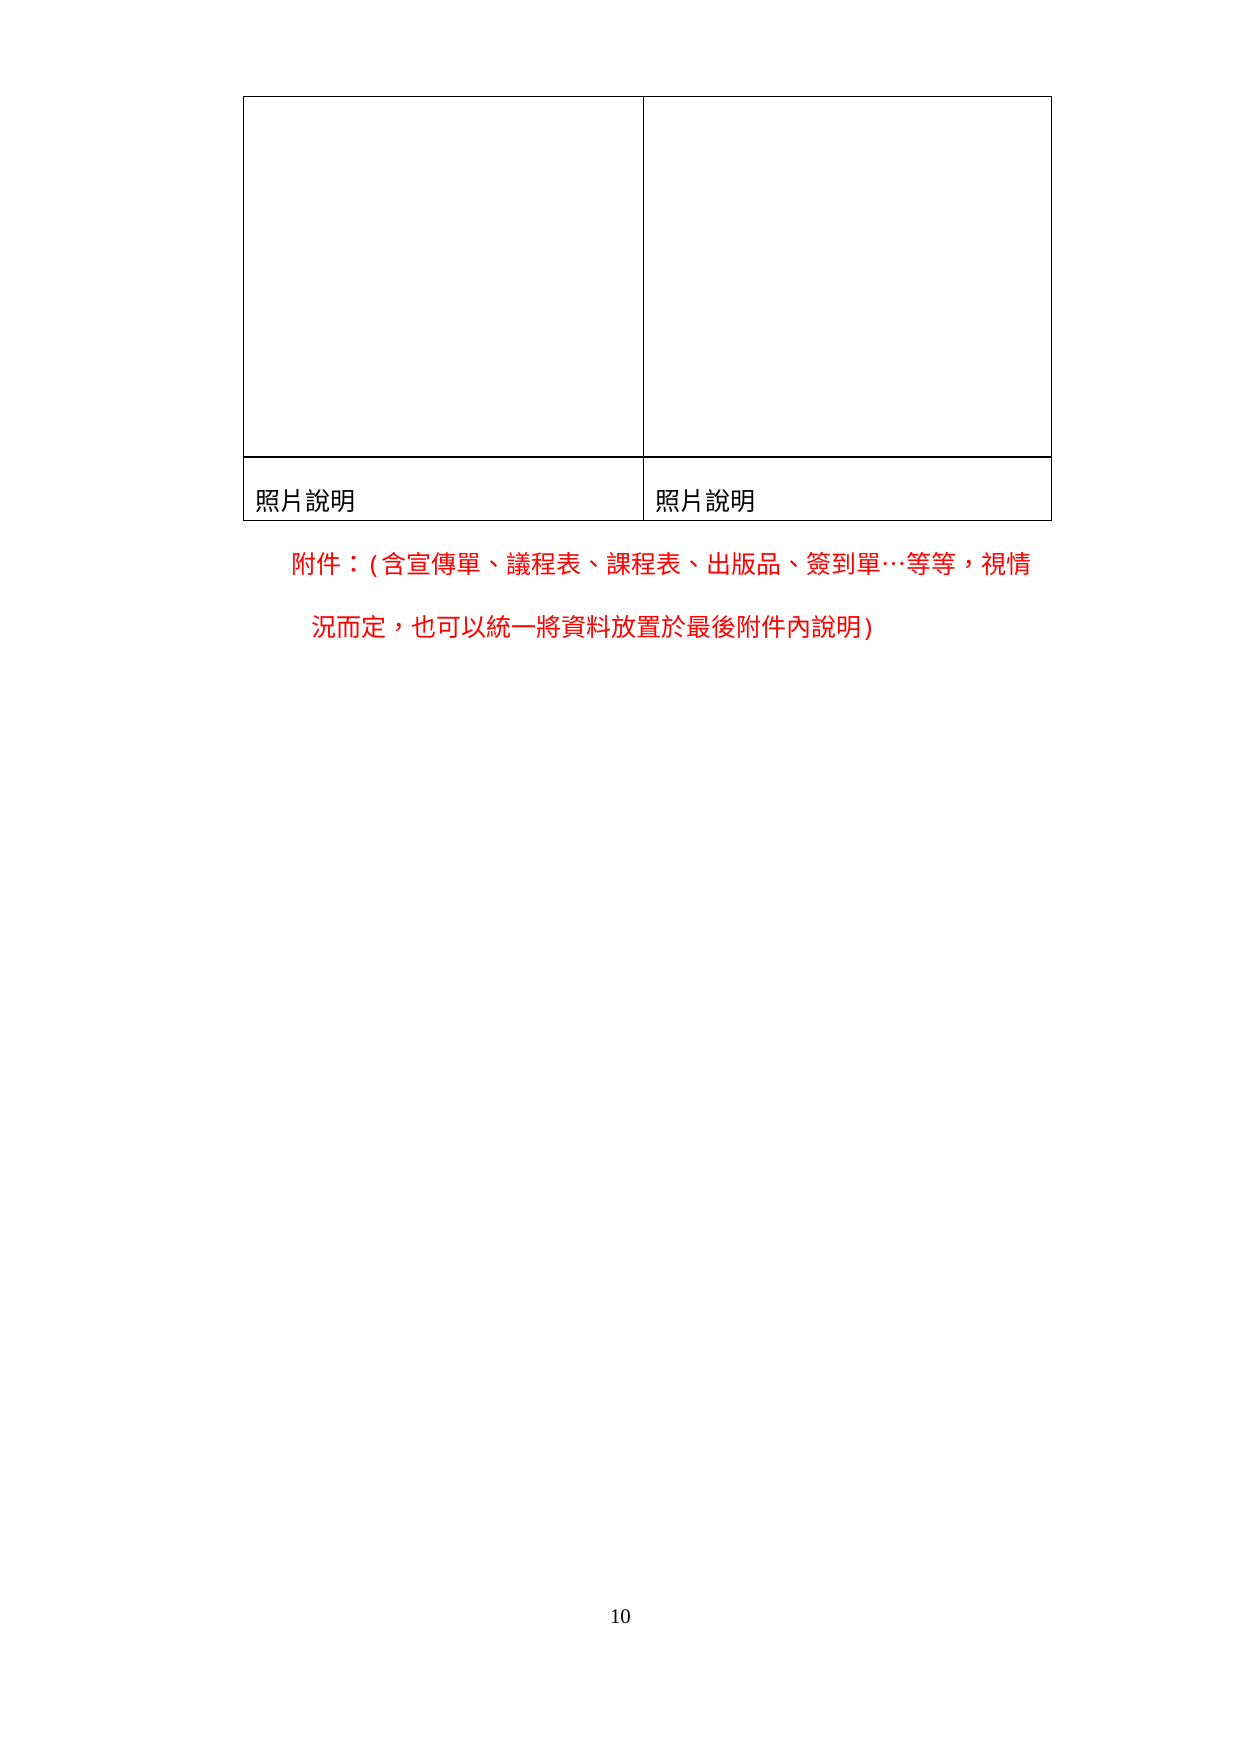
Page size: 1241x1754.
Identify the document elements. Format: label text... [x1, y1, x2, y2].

table_cell 照片說明 [644, 458, 1051, 520]
text 附件：(含宣傳單、議程表、課程表、出版品、簽到單…等等，視情況而定，也可以統一將資料放置於最後附件內說明) [291, 521, 1053, 646]
table_header [644, 97, 1051, 456]
table_header [244, 97, 643, 456]
table_cell 照片說明 [244, 458, 643, 520]
